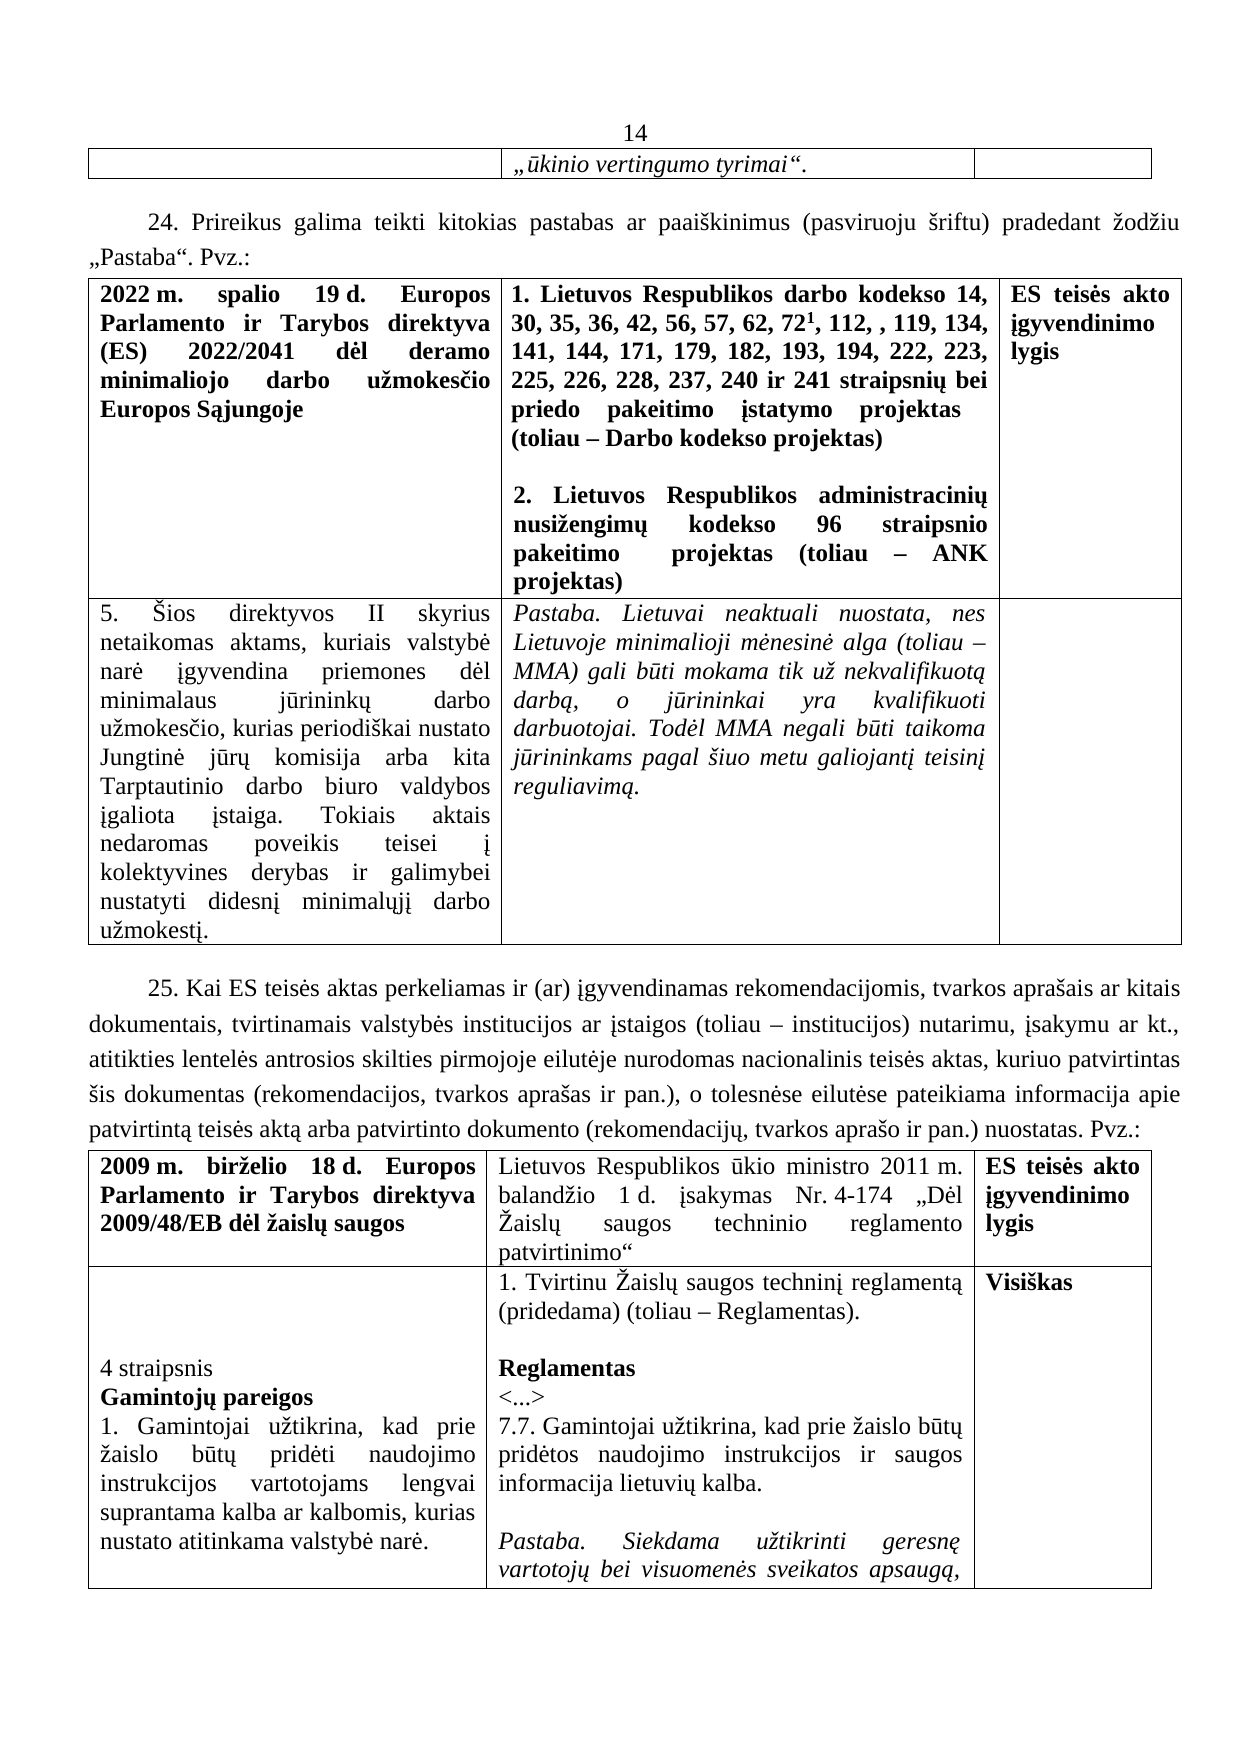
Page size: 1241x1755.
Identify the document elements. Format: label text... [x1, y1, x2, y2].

table_cell [975, 149, 1151, 177]
text 25. Kai ES teisės aktas perkeliamas ir (ar) įgyvendinamas rekomendacijomis, tvarkos aprašais ar kitais dokumentais, tvirtinamais valstybės institucijos ar įstaigos (toliau – institucijos) nutarimu, įsakymu ar kt., atitikties lentelės antrosios skilties pirmojoje eilutėje nurodomas nacionalinis teisės aktas, kuriuo patvirtintas šis dokumentas (rekomendacijos, tvarkos aprašas ir pan.), o tolesnėse eilutėse pateikiama informacija apie patvirtintą teisės aktą arba patvirtinto dokumento (rekomendacijų, tvarkos aprašo ir pan.) nuostatas. Pvz.: [89, 973, 1181, 1143]
table_cell Pastaba. Lietuvai neaktuali nuostata, nes Lietuvoje minimalioji mėnesinė alga (toliau – MMA) gali būti mokama tik už nekvalifikuotą darbą, o jūrininkai yra kvalifikuoti darbuotojai. Todėl MMA negali būti taikoma jūrininkams pagal šiuo metu galiojantį teisinį reguliavimą. [502, 599, 999, 943]
table_cell [1000, 599, 1181, 943]
text 24. Prireikus galima teikti kitokias pastabas ar paaiškinimus (pasviruoju šriftu) pradedant žodžiu „Pastaba“. Pvz.: [89, 207, 1181, 271]
table_cell 5. Šios direktyvos II skyrius netaikomas aktams, kuriais valstybė narė įgyvendina priemones dėl minimalaus jūrininkų darbo užmokesčio, kurias periodiškai nustato Jungtinė jūrų komisija arba kita Tarptautinio darbo biuro valdybos įgaliota įstaiga. Tokiais aktais nedaromas poveikis teisei į kolektyvines derybas ir galimybei nustatyti didesnį minimalųjį darbo užmokestį. [89, 599, 501, 943]
table_header 1. Lietuvos Respublikos darbo kodekso 14, 30, 35, 36, 42, 56, 57, 62, 721, 112, , 119, 134, 141, 144, 171, 179, 182, 193, 194, 222, 223, 225, 226, 228, 237, 240 ir 241 straipsnių bei priedo pakeitimo įstatymo projektas (toliau – Darbo kodekso projektas) 2. Lietuvos Respublikos administracinių nusižengimų kodekso 96 straipsnio pakeitimo projektas (toliau – ANK projektas) [502, 279, 999, 597]
table_header 2009 m. birželio 18 d. Europos Parlamento ir Tarybos direktyva 2009/48/EB dėl žaislų saugos [89, 1151, 486, 1266]
table_header ES teisės akto įgyvendinimo lygis [975, 1151, 1151, 1266]
table_cell Visiškas [975, 1267, 1151, 1588]
table_cell 4 straipsnis Gamintojų pareigos 1. Gamintojai užtikrina, kad prie žaislo būtų pridėti naudojimo instrukcijos vartotojams lengvai suprantama kalba ar kalbomis, kurias nustato atitinkama valstybė narė. [89, 1267, 486, 1588]
table_cell 1. Tvirtinu Žaislų saugos techninį reglamentą (pridedama) (toliau – Reglamentas). Reglamentas <...> 7.7. Gamintojai užtikrina, kad prie žaislo būtų pridėtos naudojimo instrukcijos ir saugos informacija lietuvių kalba. Pastaba. Siekdama užtikrinti geresnę vartotojų bei visuomenės sveikatos apsaugą, [487, 1267, 974, 1588]
table_header ES teisės akto įgyvendinimo lygis [1000, 279, 1181, 597]
table_cell [89, 149, 501, 177]
table_header Lietuvos Respublikos ūkio ministro 2011 m. balandžio 1 d. įsakymas Nr. 4-174 „Dėl Žaislų saugos techninio reglamento patvirtinimo“ [487, 1151, 974, 1266]
table_cell „ūkinio vertingumo tyrimai“. [502, 149, 974, 177]
table_header 2022 m. spalio 19 d. Europos Parlamento ir Tarybos direktyva (ES) 2022/2041 dėl deramo minimaliojo darbo užmokesčio Europos Sąjungoje [89, 279, 501, 597]
